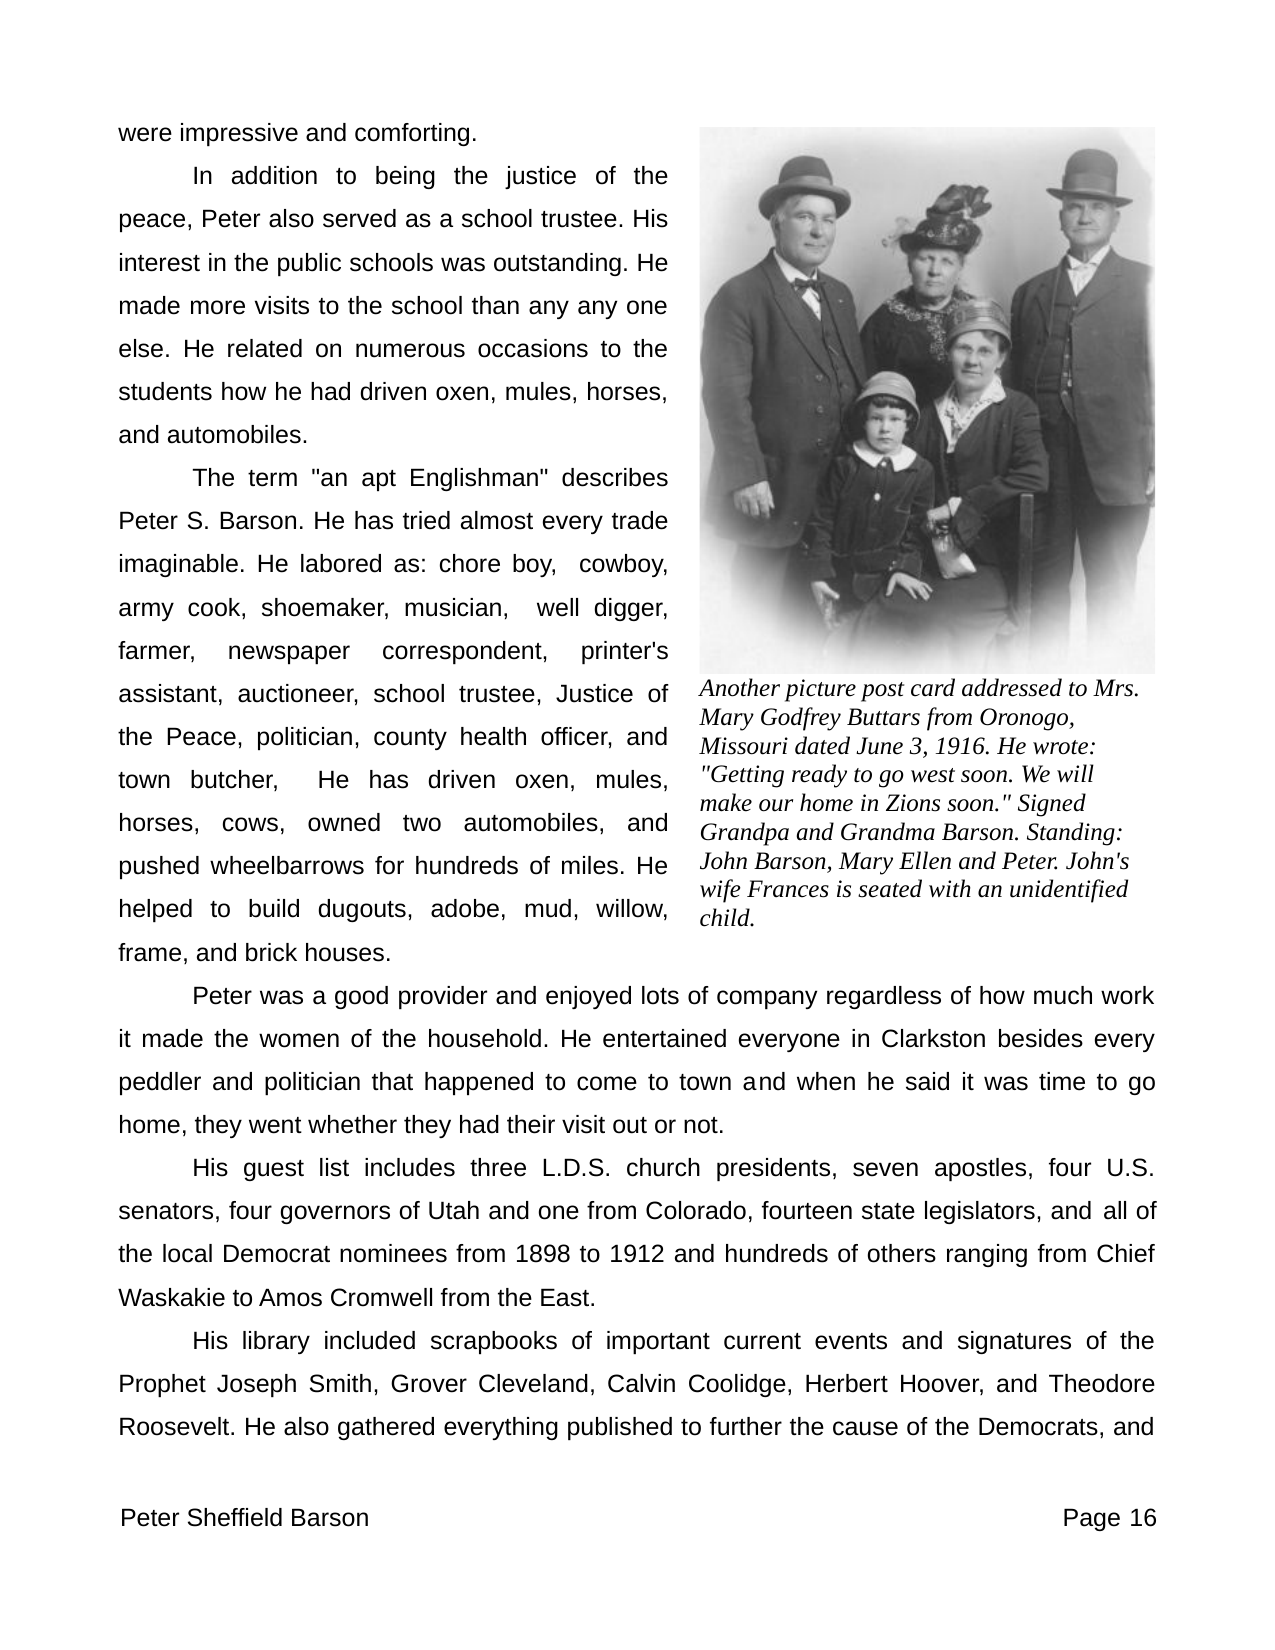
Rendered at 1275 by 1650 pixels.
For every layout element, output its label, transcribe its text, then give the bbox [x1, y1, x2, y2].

text The term "an apt Englishman" describes Peter S. Barson. He has tried almost every trade imaginable. He labored as: chore boy, cowboy, army cook, shoemaker, musician, well digger, farmer, newspaper correspondent, printer's assistant, auctioneer, school trustee, Justice of the Peace, politician, county health officer, and town butcher, He has driven oxen, mules, horses, cows, owned two automobiles, and pushed wheelbarrows for hundreds of miles. He helped to build dugouts, adobe, mud, willow, frame, and brick houses. [118, 463, 1157, 966]
text In addition to being the justice of the peace, Peter also served as a school trustee. His interest in the public schools was outstanding. He made more visits to the school than any any one else. He related on numerous occasions to the students how he had driven oxen, mules, horses, and automobiles. [118, 161, 699, 449]
picture [699, 127, 1156, 674]
text were impressive and comforting. [118, 118, 699, 147]
text Another picture post card addressed to Mrs. Mary Godfrey Buttars from Oronogo, Missouri dated June 3, 1916. He wrote: "Getting ready to go west soon. We will make our home in Zions soon." Signed Grandpa and Grandma Barson. Standing: John Barson, Mary Ellen and Peter. John's wife Frances is seated with an unidentified child. [699, 674, 1155, 932]
text His library included scrapbooks of important current events and signatures of the Prophet Joseph Smith, Grover Cleveland, Calvin Coolidge, Herbert Hoover, and Theodore Roosevelt. He also gathered everything published to further the cause of the Democrats, and [118, 1326, 1157, 1441]
text His guest list includes three L.D.S. church presidents, seven apostles, four U.S. senators, four governors of Utah and one from Colorado, fourteen state legislators, and all of the local Democrat nominees from 1898 to 1912 and hundreds of others ranging from Chief Waskakie to Amos Cromwell from the East. [118, 1153, 1157, 1311]
text Peter was a good provider and enjoyed lots of company regardless of how much work it made the women of the household. He entertained everyone in Clarkston besides every peddler and politician that happened to come to town and when he said it was time to go home, they went whether they had their visit out or not. [118, 981, 1157, 1139]
